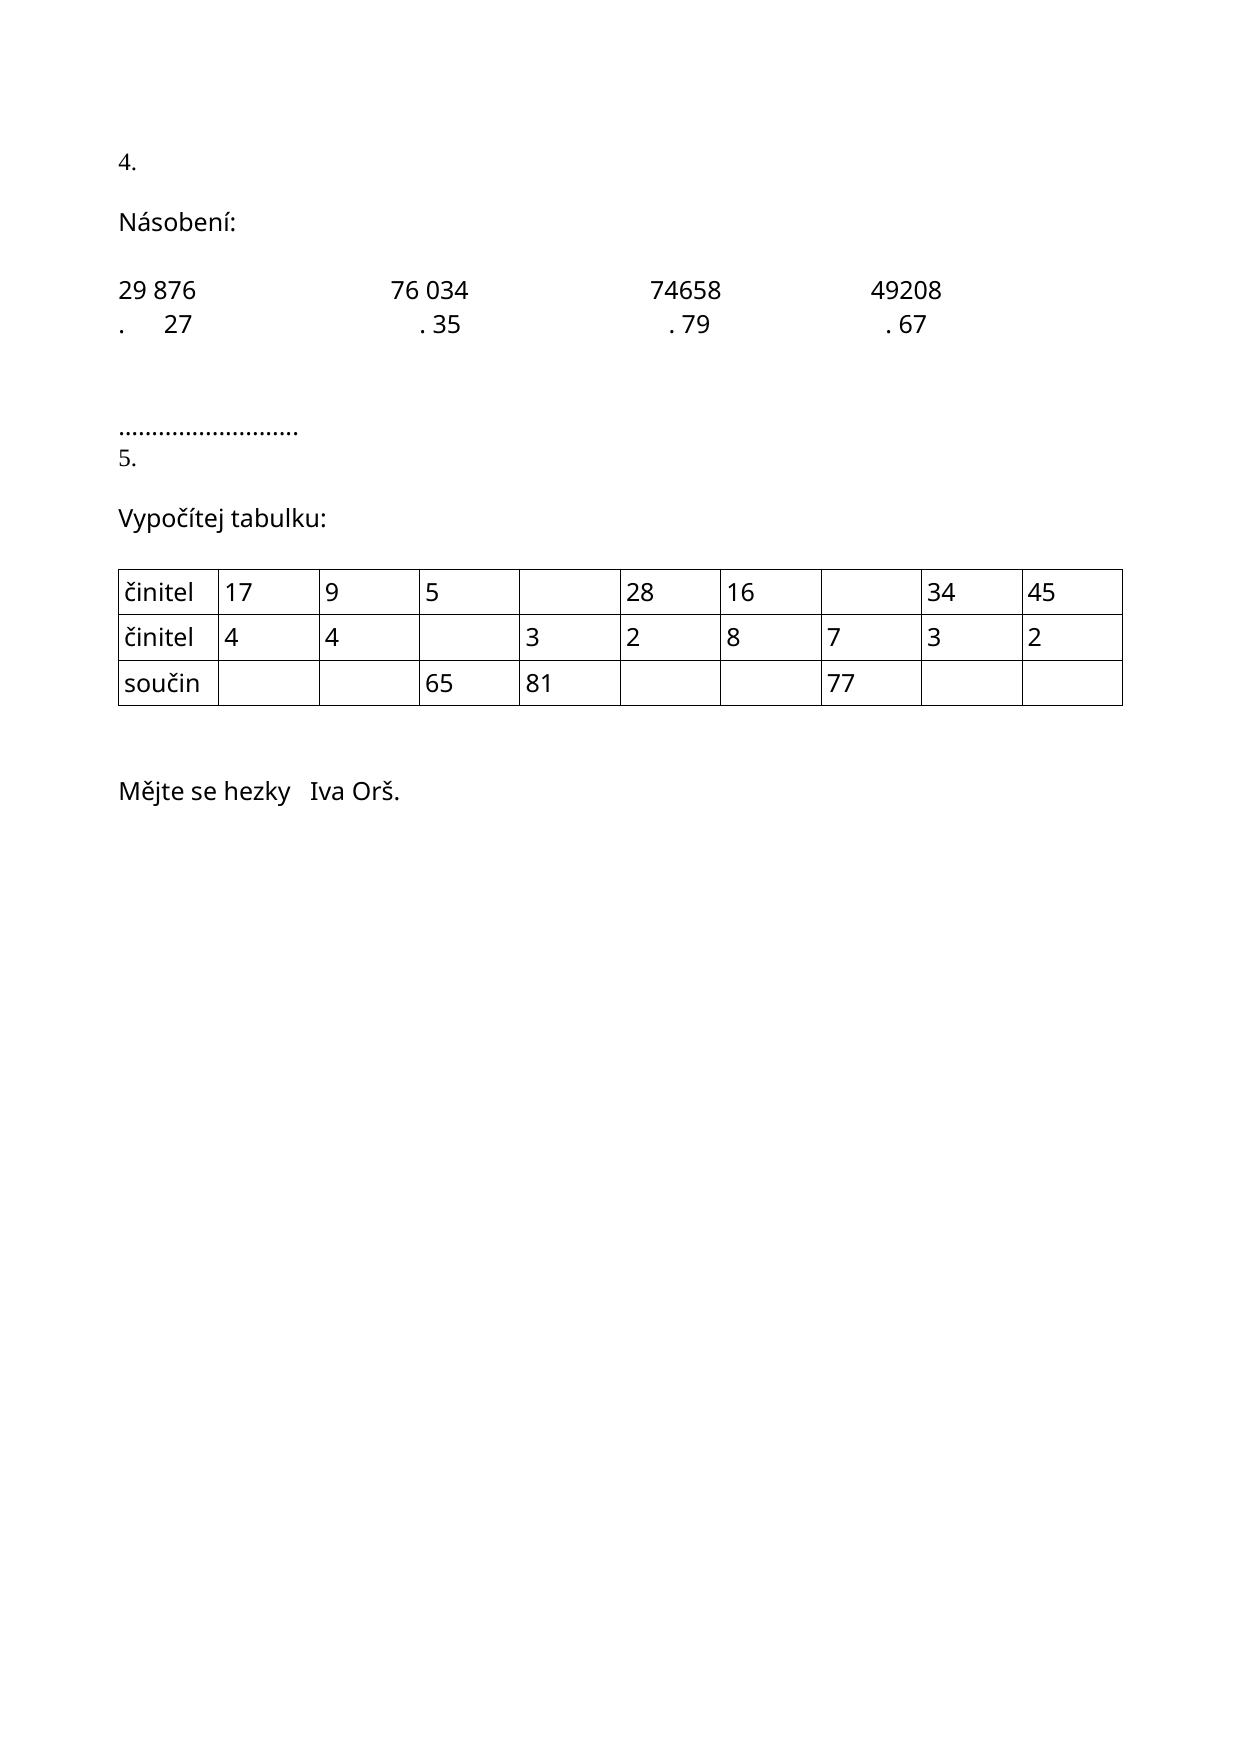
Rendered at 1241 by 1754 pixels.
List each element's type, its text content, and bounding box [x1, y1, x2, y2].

table_header 28 [621, 570, 720, 614]
table_cell [922, 661, 1022, 705]
table_header 16 [721, 570, 821, 614]
table_cell 65 [420, 661, 519, 705]
table_cell [320, 661, 419, 705]
table_cell 4 [219, 615, 319, 660]
text 29 876 76 034 74658 49208 [118, 272, 1122, 307]
table_cell 3 [520, 615, 620, 660]
table_header 9 [320, 570, 419, 614]
table_cell 3 [922, 615, 1022, 660]
text Násobení: [118, 204, 1122, 238]
table_header [520, 570, 620, 614]
table_header 17 [219, 570, 319, 614]
table_header [822, 570, 921, 614]
table_cell 4 [320, 615, 419, 660]
table_cell [420, 615, 519, 660]
text Vypočítej tabulku: [118, 500, 1122, 534]
table_cell [219, 661, 319, 705]
table_cell činitel [119, 615, 218, 660]
text 5. [118, 443, 1122, 472]
table_cell součin [119, 661, 218, 705]
text …........................ [118, 409, 1122, 443]
table_cell 77 [822, 661, 921, 705]
table_cell [1023, 661, 1122, 705]
table_cell [721, 661, 821, 705]
table_cell 7 [822, 615, 921, 660]
table_header 45 [1023, 570, 1122, 614]
table_cell 2 [1023, 615, 1122, 660]
text . 27 . 35 . 79 . 67 [118, 307, 1122, 341]
table_header 5 [420, 570, 519, 614]
table_cell 2 [621, 615, 720, 660]
table_cell 8 [721, 615, 821, 660]
table_header činitel [119, 570, 218, 614]
table_cell [621, 661, 720, 705]
table_header 34 [922, 570, 1022, 614]
text Mějte se hezky Iva Orš. [118, 773, 1122, 808]
text 4. [118, 147, 1122, 176]
table_cell 81 [520, 661, 620, 705]
